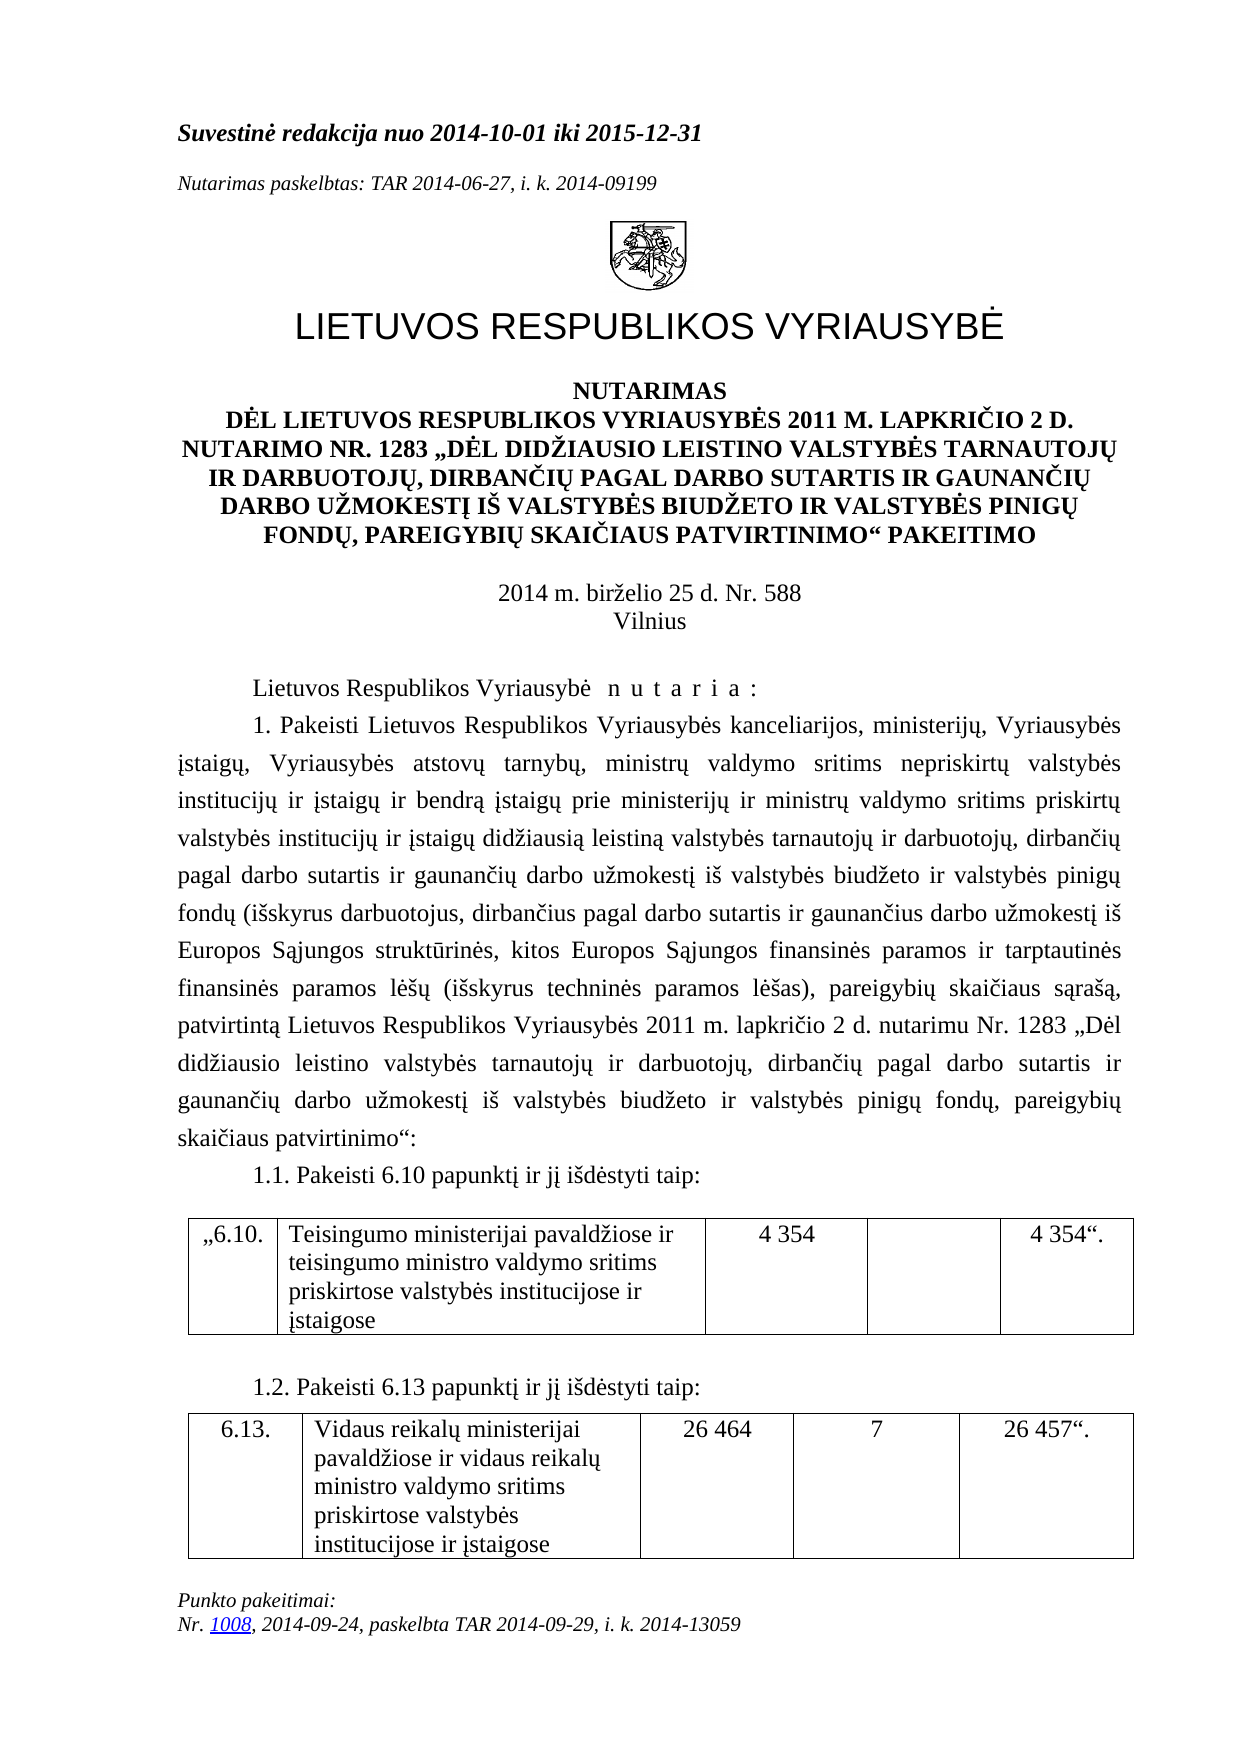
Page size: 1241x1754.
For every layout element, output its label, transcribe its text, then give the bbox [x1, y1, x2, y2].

text 1.1. Pakeisti 6.10 papunktį ir jį išdėstyti taip: [177, 1151, 1122, 1189]
table_header Teisingumo ministerijai pavaldžiose ir teisingumo ministro valdymo sritims priskirtose valstybės institucijose ir įstaigose [278, 1219, 705, 1334]
text Dėl Lietuvos Respublikos VYRIAUSYBĖS 2011 m. lapkričio 2 d. NUTARIMO Nr. 1283 „DĖL DIDŽIAUSIO LEISTINO VALSTYBĖS TARNAUTOJŲ IR DARBUOTOJŲ, DIRBANČIŲ PAGAL DARBO SUTARTIS IR GAUNANČIŲ DARBO UŽMOKESTĮ IŠ VALSTYBĖS BIUDŽETO IR VALSTYBĖS PINIGŲ FONDŲ, PAREIGYBIŲ SKAIČIAUS PATVIRTINIMO“ pakeitimo [177, 405, 1122, 549]
table_header 26 457“. [960, 1414, 1133, 1558]
table_header 4 354 [706, 1219, 867, 1334]
table_header [868, 1219, 1000, 1334]
table_header 26 464 [641, 1414, 793, 1558]
text Lietuvos Respublikos Vyriausybė nutaria: [177, 664, 1122, 701]
table_header 6.13. [189, 1414, 302, 1558]
table_header „6.10. [189, 1219, 277, 1334]
table_header Vidaus reikalų ministerijai pavaldžiose ir vidaus reikalų ministro valdymo sritims priskirtose valstybės institucijose ir įstaigose [303, 1414, 640, 1558]
text Suvestinė redakcija nuo 2014-10-01 iki 2015-12-31 [177, 118, 1122, 147]
text Punkto pakeitimai: [177, 1587, 1122, 1612]
text Nr. 1008, 2014-09-24, paskelbta TAR 2014-09-29, i. k. 2014-13059 [177, 1612, 1122, 1636]
text Lietuvos Respublikos Vyriausybė [177, 304, 1122, 348]
table_header 4 354“. [1001, 1219, 1133, 1334]
text 1. Pakeisti Lietuvos Respublikos Vyriausybės kanceliarijos, ministerijų, Vyriausybės įstaigų, Vyriausybės atstovų tarnybų, ministrų valdymo sritims nepriskirtų valstybės institucijų ir įstaigų ir bendrą įstaigų prie ministerijų ir ministrų valdymo sritims priskirtų valstybės institucijų ir įstaigų didžiausią leistiną valstybės tarnautojų ir darbuotojų, dirbančių pagal darbo sutartis ir gaunančių darbo užmokestį iš valstybės biudžeto ir valstybės pinigų fondų (išskyrus darbuotojus, dirbančius pagal darbo sutartis ir gaunančius darbo užmokestį iš Europos Sąjungos struktūrinės, kitos Europos Sąjungos finansinės paramos ir tarptautinės finansinės paramos lėšų (išskyrus techninės paramos lėšas), pareigybių skaičiaus sąrašą, patvirtintą Lietuvos Respublikos Vyriausybės 2011 m. lapkričio 2 d. nutarimu Nr. 1283 „Dėl didžiausio leistino valstybės tarnautojų ir darbuotojų, dirbančių pagal darbo sutartis ir gaunančių darbo užmokestį iš valstybės biudžeto ir valstybės pinigų fondų, pareigybių skaičiaus patvirtinimo“: [177, 701, 1122, 1151]
text Nutarimas paskelbtas: TAR 2014-06-27, i. k. 2014-09199 [177, 171, 1122, 195]
table_header 7 [794, 1414, 959, 1558]
text 1.2. Pakeisti 6.13 papunktį ir jį išdėstyti taip: [177, 1363, 1122, 1401]
text 2014 m. birželio 25 d. Nr. 588 Vilnius [177, 578, 1122, 635]
text nutarimas [177, 376, 1122, 405]
